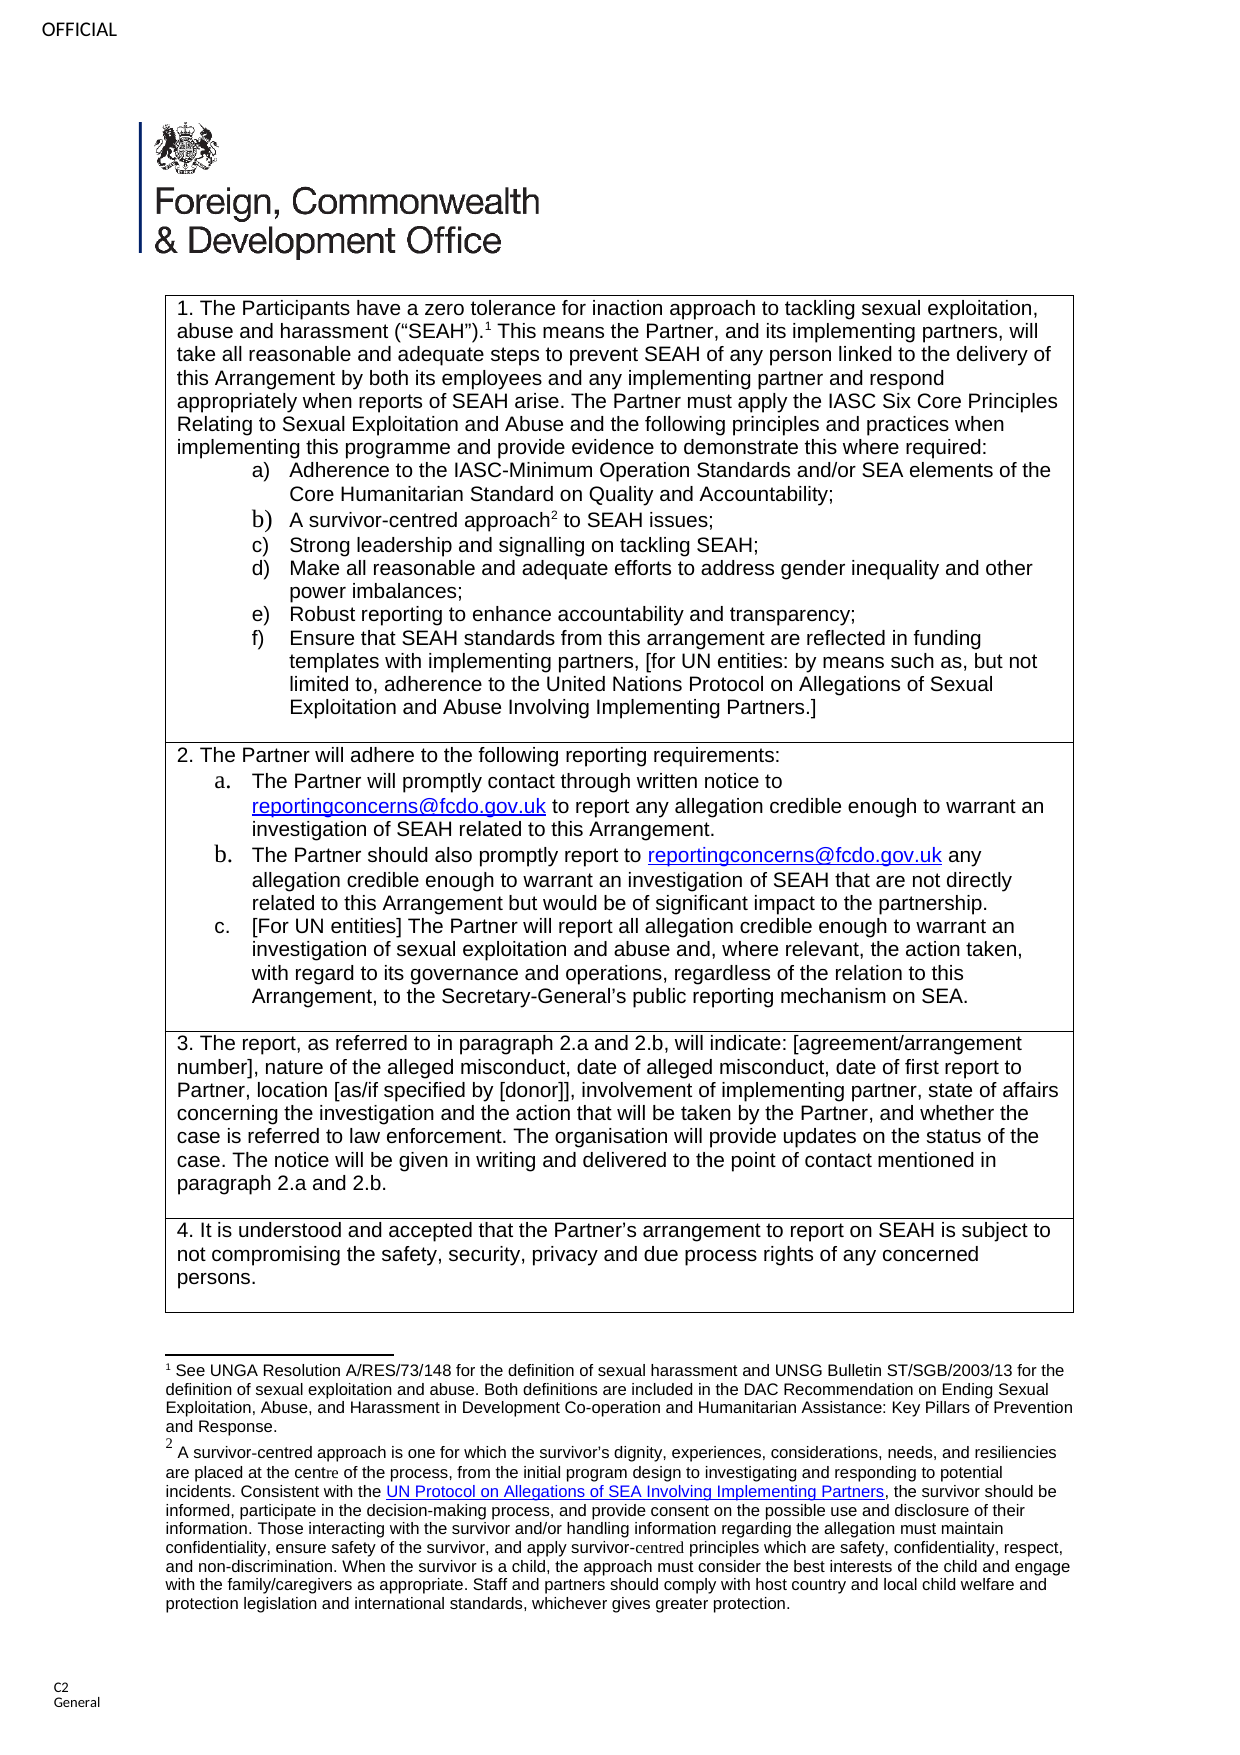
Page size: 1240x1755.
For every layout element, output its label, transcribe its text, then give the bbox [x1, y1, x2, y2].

picture [138, 122, 541, 260]
table_cell 2. The Partner will adhere to the following reporting requirements: The Partner will promptly contact through written notice to reportingconcerns@fcdo.gov.uk to report any allegation credible enough to warrant an investigation of SEAH related to this Arrangement. The Partner should also promptly report to reportingconcerns@fcdo.gov.uk any allegation credible enough to warrant an investigation of SEAH that are not directly related to this Arrangement but would be of significant impact to the partnership. [For UN entities] The Partner will report all allegation credible enough to warrant an investigation of sexual exploitation and abuse and, where relevant, the action taken, with regard to its governance and operations, regardless of the relation to this Arrangement, to the Secretary-General’s public reporting mechanism on SEA. [166, 743, 1073, 1031]
table_header 1. The Participants have a zero tolerance for inaction approach to tackling sexual exploitation, abuse and harassment (“SEAH”). This means the Partner, and its implementing partners, will take all reasonable and adequate steps to prevent SEAH of any person linked to the delivery of this Arrangement by both its employees and any implementing partner and respond appropriately when reports of SEAH arise. The Partner must apply the IASC Six Core Principles Relating to Sexual Exploitation and Abuse and the following principles and practices when implementing this programme and provide evidence to demonstrate this where required: Adherence to the IASC-Minimum Operation Standards and/or SEA elements of the Core Humanitarian Standard on Quality and Accountability; A survivor-centred approach to SEAH issues; Strong leadership and signalling on tackling SEAH; Make all reasonable and adequate efforts to address gender inequality and other power imbalances; Robust reporting to enhance accountability and transparency; Ensure that SEAH standards from this arrangement are reflected in funding templates with implementing partners, [for UN entities: by means such as, but not limited to, adherence to the United Nations Protocol on Allegations of Sexual Exploitation and Abuse Involving Implementing Partners.] [166, 296, 1073, 742]
table_cell 4. It is understood and accepted that the Partner’s arrangement to report on SEAH is subject to not compromising the safety, security, privacy and due process rights of any concerned persons. [166, 1219, 1073, 1312]
table_cell 3. The report, as referred to in paragraph 2.a and 2.b, will indicate: [agreement/arrangement number], nature of the alleged misconduct, date of alleged misconduct, date of first report to Partner, location [as/if specified by [donor]], involvement of implementing partner, state of affairs concerning the investigation and the action that will be taken by the Partner, and whether the case is referred to law enforcement. The organisation will provide updates on the status of the case. The notice will be given in writing and delivered to the point of contact mentioned in paragraph 2.a and 2.b. [166, 1032, 1073, 1218]
